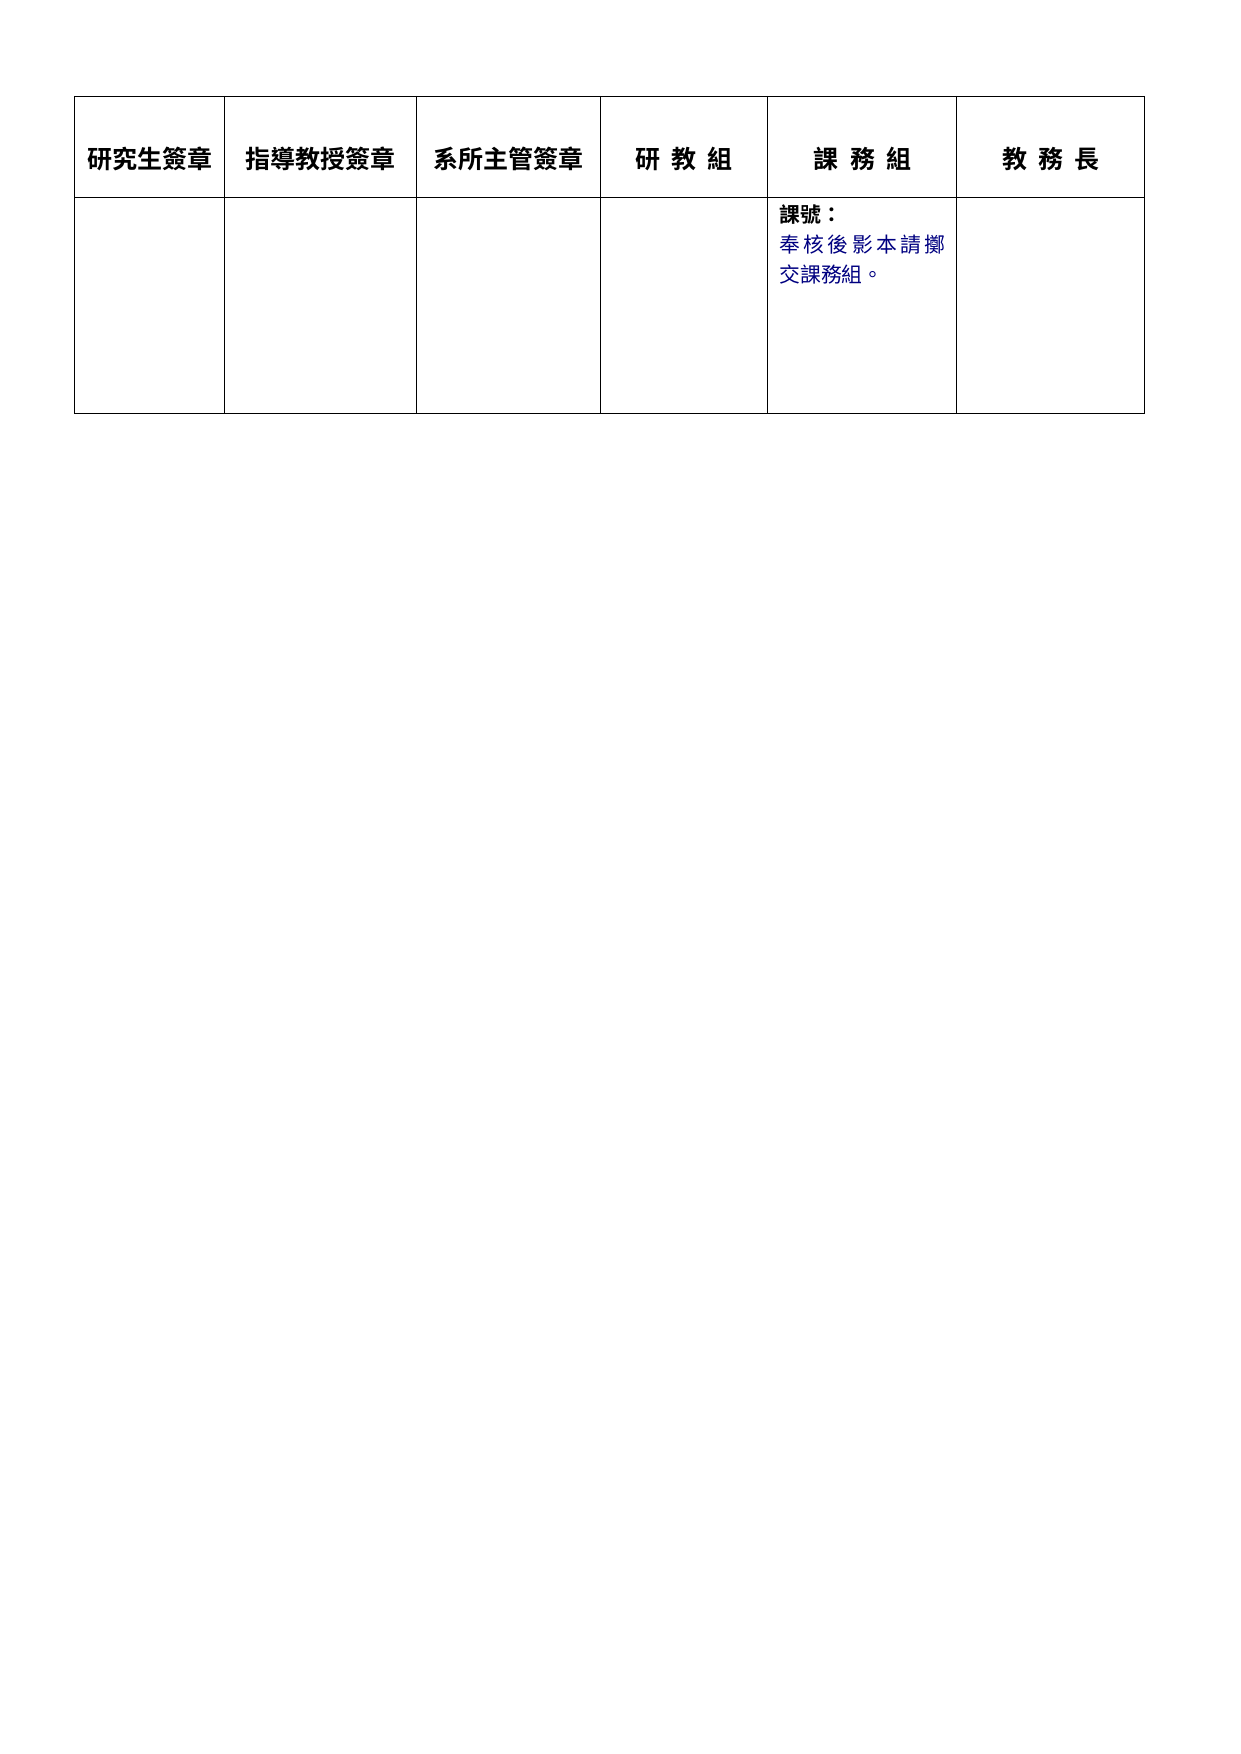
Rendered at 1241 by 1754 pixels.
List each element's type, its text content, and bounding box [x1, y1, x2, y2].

table_cell [225, 198, 416, 413]
table_header 研究生簽章 [75, 97, 224, 197]
table_header 指導教授簽章 [225, 97, 416, 197]
table_header 系所主管簽章 [417, 97, 600, 197]
table_header 教務長 [957, 97, 1144, 197]
table_header 研教組 [601, 97, 767, 197]
table_cell 課號： 奉核後影本請擲交課務組。 [768, 198, 956, 413]
table_header 課務組 [768, 97, 956, 197]
table_cell [957, 198, 1144, 413]
table_cell [75, 198, 224, 413]
table_cell [417, 198, 600, 413]
table_cell [601, 198, 767, 413]
